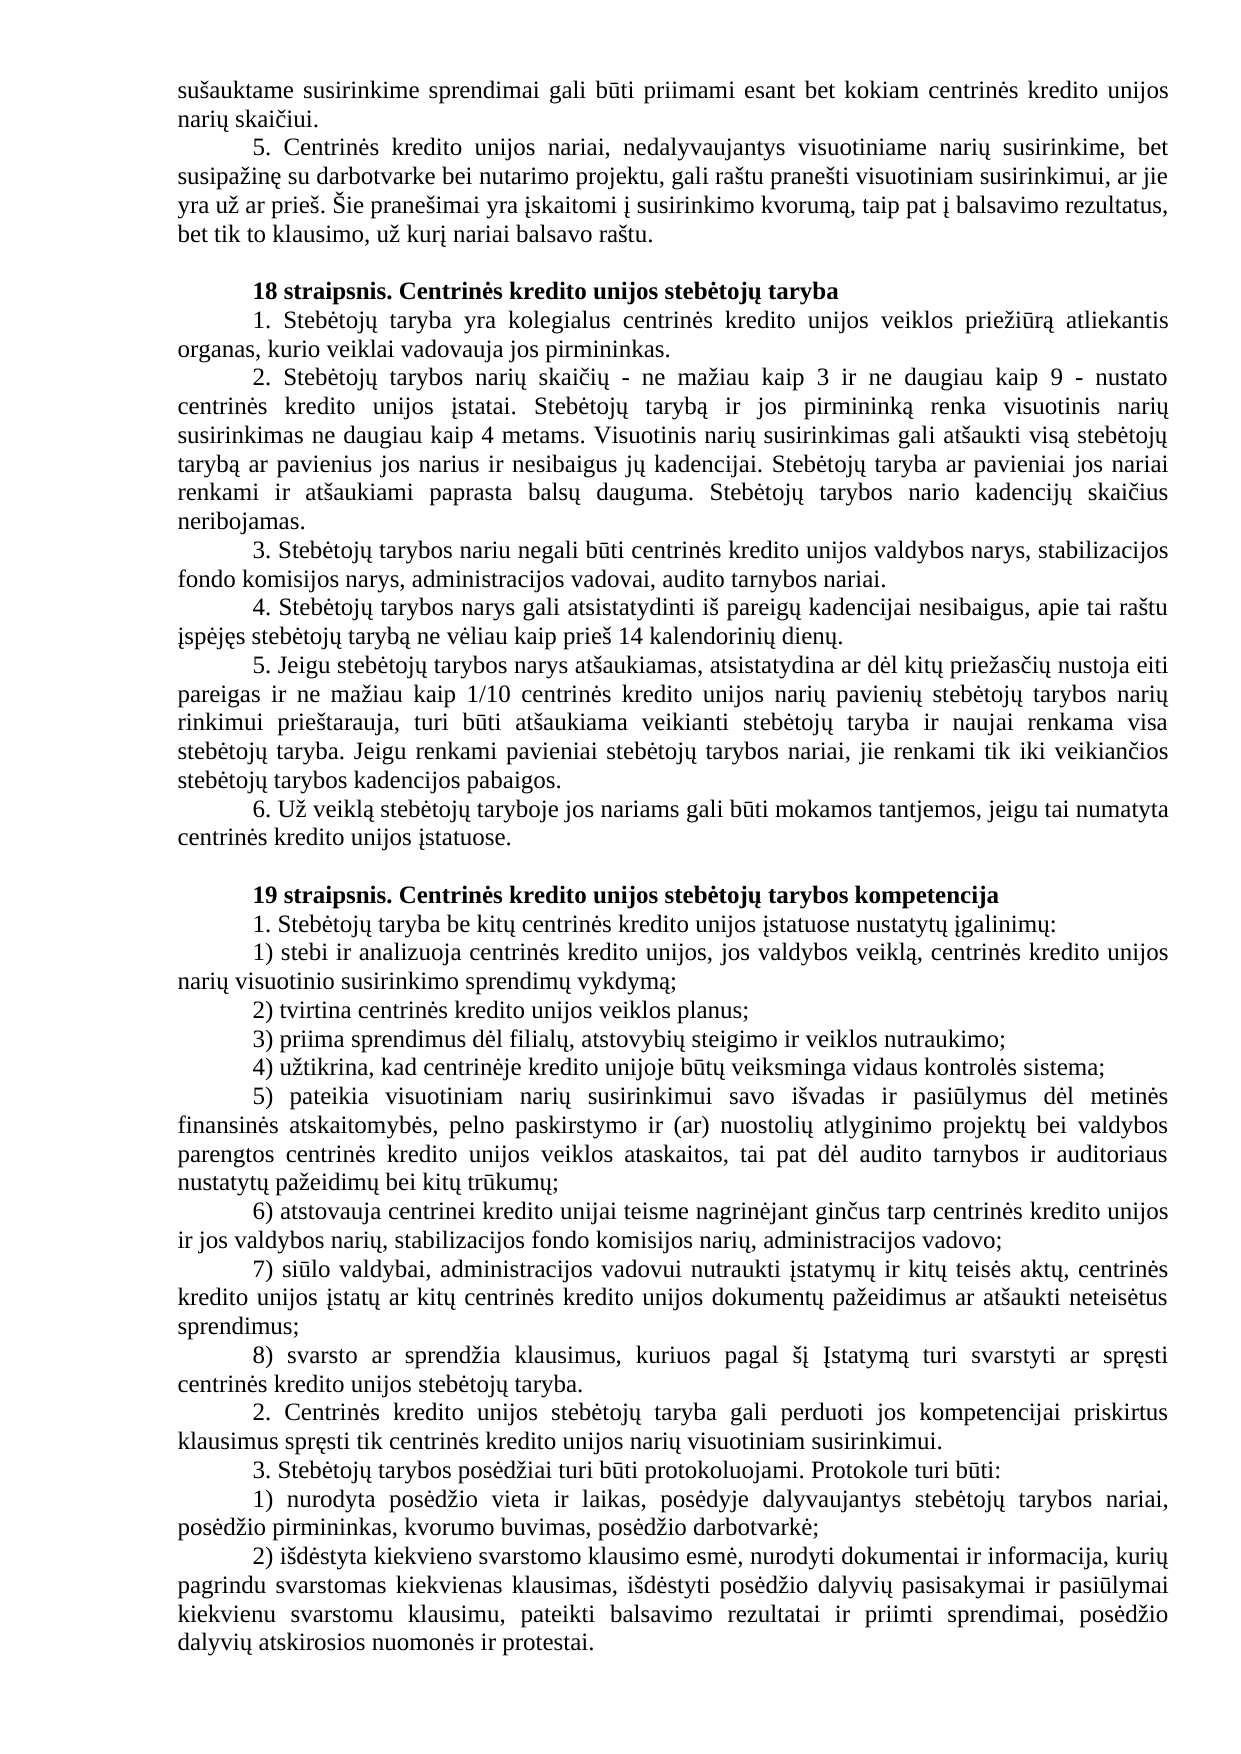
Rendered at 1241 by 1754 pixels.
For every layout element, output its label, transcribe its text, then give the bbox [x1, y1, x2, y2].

text 5) pateikia visuotiniam narių susirinkimui savo išvadas ir pasiūlymus dėl metinės finansinės atskaitomybės, pelno paskirstymo ir (ar) nuostolių atlyginimo projektų bei valdybos parengtos centrinės kredito unijos veiklos ataskaitos, tai pat dėl audito tarnybos ir auditoriaus nustatytų pažeidimų bei kitų trūkumų; [177, 1081, 1169, 1196]
text 1. Stebėtojų taryba be kitų centrinės kredito unijos įstatuose nustatytų įgalinimų: [177, 909, 1169, 937]
text 8) svarsto ar sprendžia klausimus, kuriuos pagal šį Įstatymą turi svarstyti ar spręsti centrinės kredito unijos stebėtojų taryba. [177, 1340, 1169, 1397]
text sušauktame susirinkime sprendimai gali būti priimami esant bet kokiam centrinės kredito unijos narių skaičiui. [177, 75, 1169, 132]
text 5. Centrinės kredito unijos nariai, nedalyvaujantys visuotiniame narių susirinkime, bet susipažinę su darbotvarke bei nutarimo projektu, gali raštu pranešti visuotiniam susirinkimui, ar jie yra už ar prieš. Šie pranešimai yra įskaitomi į susirinkimo kvorumą, taip pat į balsavimo rezultatus, bet tik to klausimo, už kurį nariai balsavo raštu. [177, 132, 1169, 247]
text 2) tvirtina centrinės kredito unijos veiklos planus; [177, 995, 1169, 1024]
text 3. Stebėtojų tarybos nariu negali būti centrinės kredito unijos valdybos narys, stabilizacijos fondo komisijos narys, administracijos vadovai, audito tarnybos nariai. [177, 535, 1169, 592]
text 18 straipsnis. Centrinės kredito unijos stebėtojų taryba [177, 276, 1169, 305]
text 1) stebi ir analizuoja centrinės kredito unijos, jos valdybos veiklą, centrinės kredito unijos narių visuotinio susirinkimo sprendimų vykdymą; [177, 937, 1169, 995]
text 7) siūlo valdybai, administracijos vadovui nutraukti įstatymų ir kitų teisės aktų, centrinės kredito unijos įstatų ar kitų centrinės kredito unijos dokumentų pažeidimus ar atšaukti neteisėtus sprendimus; [177, 1254, 1169, 1340]
text 1. Stebėtojų taryba yra kolegialus centrinės kredito unijos veiklos priežiūrą atliekantis organas, kurio veiklai vadovauja jos pirmininkas. [177, 305, 1169, 362]
text 4) užtikrina, kad centrinėje kredito unijoje būtų veiksminga vidaus kontrolės sistema; [177, 1052, 1169, 1081]
text 19 straipsnis. Centrinės kredito unijos stebėtojų tarybos kompetencija [177, 880, 1169, 909]
text 5. Jeigu stebėtojų tarybos narys atšaukiamas, atsistatydina ar dėl kitų priežasčių nustoja eiti pareigas ir ne mažiau kaip 1/10 centrinės kredito unijos narių pavienių stebėtojų tarybos narių rinkimui prieštarauja, turi būti atšaukiama veikianti stebėtojų taryba ir naujai renkama visa stebėtojų taryba. Jeigu renkami pavieniai stebėtojų tarybos nariai, jie renkami tik iki veikiančios stebėtojų tarybos kadencijos pabaigos. [177, 650, 1169, 794]
text 2. Centrinės kredito unijos stebėtojų taryba gali perduoti jos kompetencijai priskirtus klausimus spręsti tik centrinės kredito unijos narių visuotiniam susirinkimui. [177, 1397, 1169, 1455]
text 2) išdėstyta kiekvieno svarstomo klausimo esmė, nurodyti dokumentai ir informacija, kurių pagrindu svarstomas kiekvienas klausimas, išdėstyti posėdžio dalyvių pasisakymai ir pasiūlymai kiekvienu svarstomu klausimu, pateikti balsavimo rezultatai ir priimti sprendimai, posėdžio dalyvių atskirosios nuomonės ir protestai. [177, 1541, 1169, 1656]
text 2. Stebėtojų tarybos narių skaičių - ne mažiau kaip 3 ir ne daugiau kaip 9 - nustato centrinės kredito unijos įstatai. Stebėtojų tarybą ir jos pirmininką renka visuotinis narių susirinkimas ne daugiau kaip 4 metams. Visuotinis narių susirinkimas gali atšaukti visą stebėtojų tarybą ar pavienius jos narius ir nesibaigus jų kadencijai. Stebėtojų taryba ar pavieniai jos nariai renkami ir atšaukiami paprasta balsų dauguma. Stebėtojų tarybos nario kadencijų skaičius neribojamas. [177, 362, 1169, 535]
text 6) atstovauja centrinei kredito unijai teisme nagrinėjant ginčus tarp centrinės kredito unijos ir jos valdybos narių, stabilizacijos fondo komisijos narių, administracijos vadovo; [177, 1196, 1169, 1254]
text 3) priima sprendimus dėl filialų, atstovybių steigimo ir veiklos nutraukimo; [177, 1024, 1169, 1052]
text 4. Stebėtojų tarybos narys gali atsistatydinti iš pareigų kadencijai nesibaigus, apie tai raštu įspėjęs stebėtojų tarybą ne vėliau kaip prieš 14 kalendorinių dienų. [177, 592, 1169, 650]
text 1) nurodyta posėdžio vieta ir laikas, posėdyje dalyvaujantys stebėtojų tarybos nariai, posėdžio pirmininkas, kvorumo buvimas, posėdžio darbotvarkė; [177, 1484, 1169, 1541]
text 6. Už veiklą stebėtojų taryboje jos nariams gali būti mokamos tantjemos, jeigu tai numatyta centrinės kredito unijos įstatuose. [177, 794, 1169, 851]
text 3. Stebėtojų tarybos posėdžiai turi būti protokoluojami. Protokole turi būti: [177, 1455, 1169, 1484]
